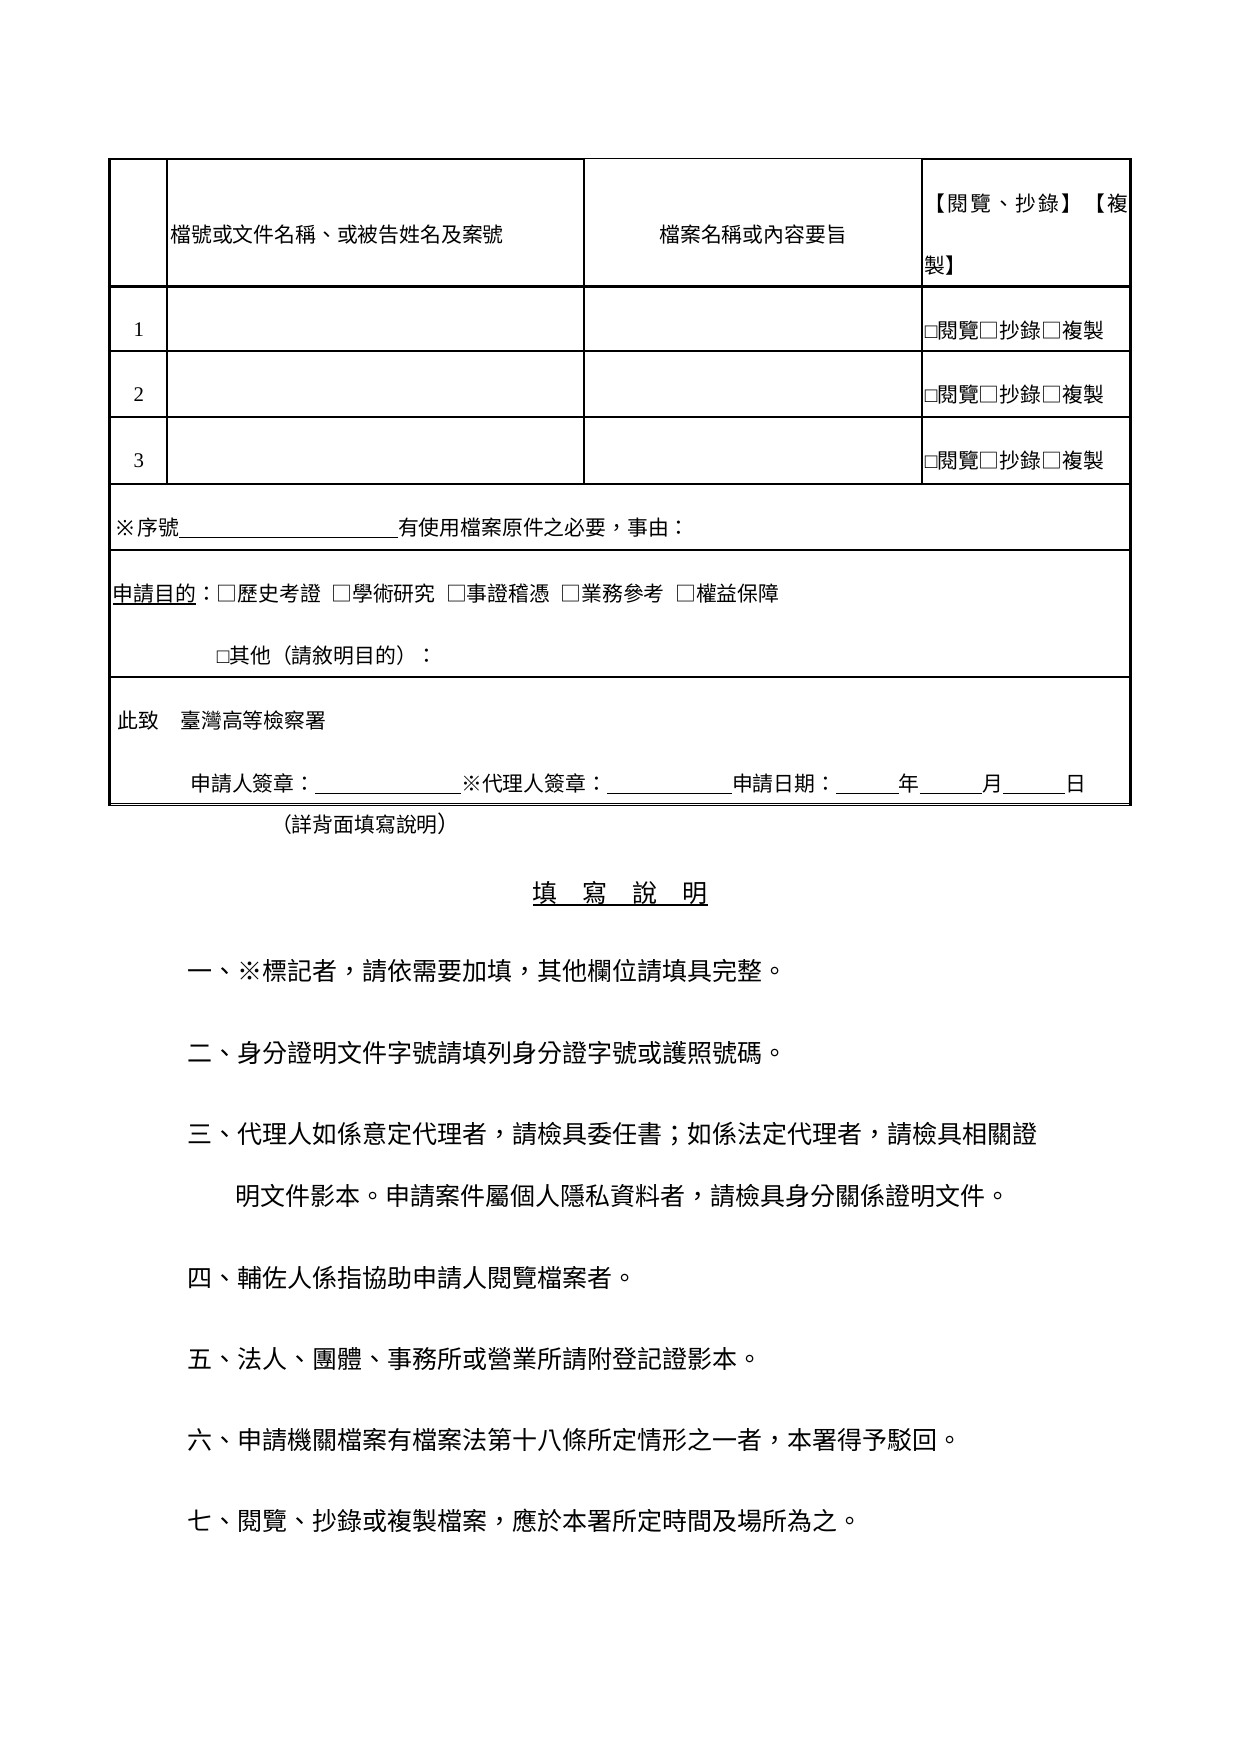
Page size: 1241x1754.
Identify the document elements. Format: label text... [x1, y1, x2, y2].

table_cell 2 [111, 352, 166, 416]
table_cell □閱覽□抄錄□複製 [923, 288, 1129, 350]
table_cell 申請目的：□歷史考證 □學術研究 □事證稽憑 □業務參考 □權益保障 □其他（請敘明目的）： [111, 551, 1129, 676]
table_cell ※序號 有使用檔案原件之必要，事由： [111, 485, 1129, 549]
text 五、法人、團體、事務所或營業所請附登記證影本。 [187, 1316, 1053, 1378]
text 三、代理人如係意定代理者，請檢具委任書；如係法定代理者，請檢具相關證明文件影本。申請案件屬個人隱私資料者，請檢具身分關係證明文件。 [187, 1091, 1053, 1216]
text 六、申請機關檔案有檔案法第十八條所定情形之一者，本署得予駁回。 [187, 1397, 1053, 1459]
text （詳背面填寫說明） [187, 806, 1053, 839]
text 四、輔佐人係指協助申請人閱覽檔案者。 [187, 1234, 1053, 1297]
table_cell [168, 418, 583, 482]
table_cell [585, 352, 921, 416]
table_cell [168, 352, 583, 416]
table_cell 檔案名稱或內容要旨 [585, 159, 921, 285]
table_cell [111, 160, 166, 285]
table_cell [585, 288, 921, 350]
table_cell [585, 418, 921, 482]
table_cell [168, 288, 583, 350]
text 一、※標記者，請依需要加填，其他欄位請填具完整。 [187, 928, 1053, 991]
table_cell 3 [111, 418, 166, 482]
table_cell □閱覽□抄錄□複製 [923, 418, 1129, 482]
text 填 寫 說 明 [187, 873, 1053, 909]
text 二、身分證明文件字號請填列身分證字號或護照號碼。 [187, 1009, 1053, 1072]
table_cell 檔號或文件名稱、或被告姓名及案號 [168, 160, 583, 285]
table_cell 此致 臺灣高等檢察署 申請人簽章： ※代理人簽章： 申請日期： 年 月 日 [111, 678, 1129, 803]
table_cell 1 [111, 288, 166, 350]
table_cell 【閱覽、抄錄】【複製】 [923, 160, 1129, 285]
text 七、閱覽、抄錄或複製檔案，應於本署所定時間及場所為之。 [187, 1478, 1053, 1541]
table_cell □閱覽□抄錄□複製 [923, 352, 1129, 416]
